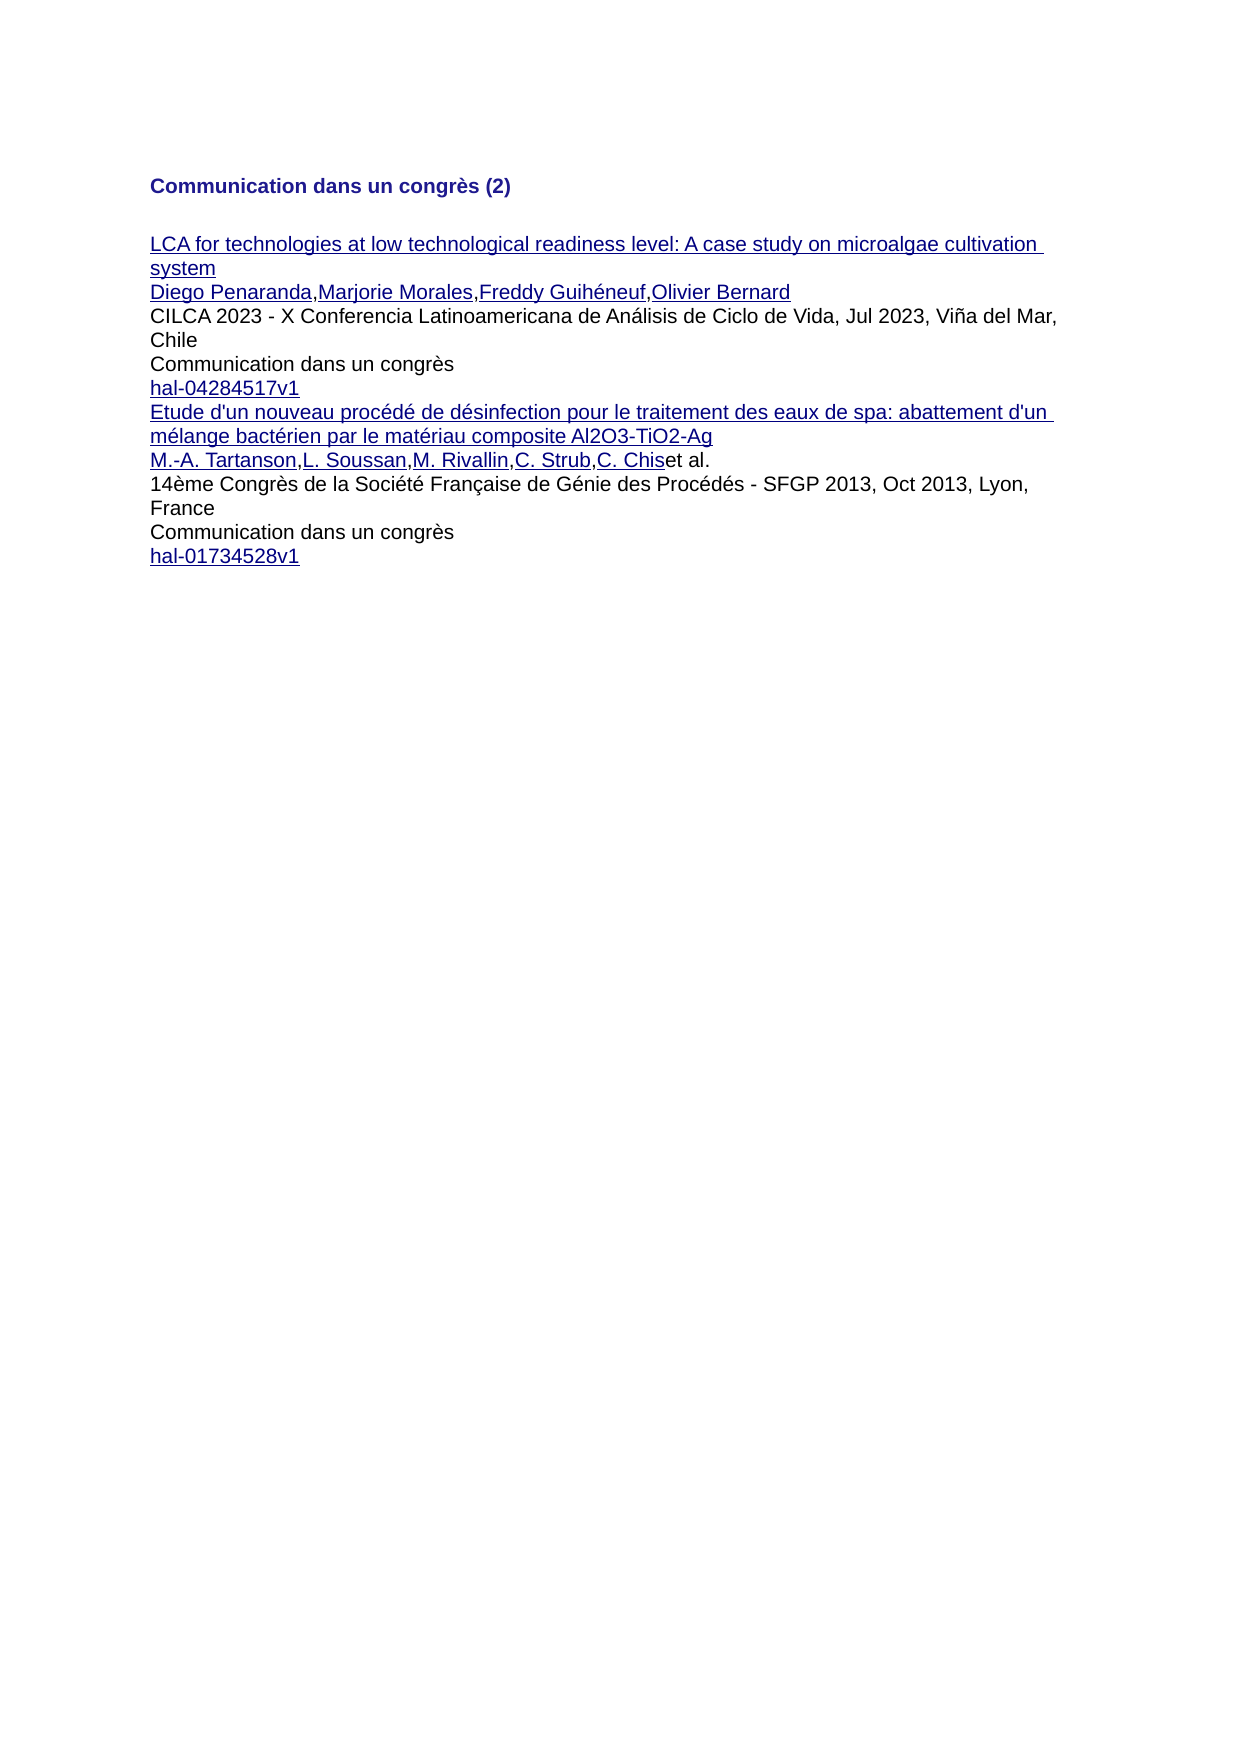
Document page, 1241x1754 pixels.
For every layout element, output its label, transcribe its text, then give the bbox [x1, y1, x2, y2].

subtitle Communication dans un congrès (2) [150, 174, 1090, 198]
table_header LCA for technologies at low technological readiness level: A case study on microalgae cultivation system Diego Penaranda,Marjorie Morales,Freddy Guihéneuf,Olivier Bernard CILCA 2023 - X Conferencia Latinoamericana de Análisis de Ciclo de Vida, Jul 2023, Viña del Mar, Chile Communication dans un congrès hal-04284517v1 [150, 232, 1090, 400]
table_cell Etude d'un nouveau procédé de désinfection pour le traitement des eaux de spa: abattement d'un mélange bactérien par le matériau composite Al2O3-TiO2-Ag M.-A. Tartanson,L. Soussan,M. Rivallin,C. Strub,C. Chiset al. 14ème Congrès de la Société Française de Génie des Procédés - SFGP 2013, Oct 2013, Lyon, France Communication dans un congrès hal-01734528v1 [150, 400, 1090, 568]
